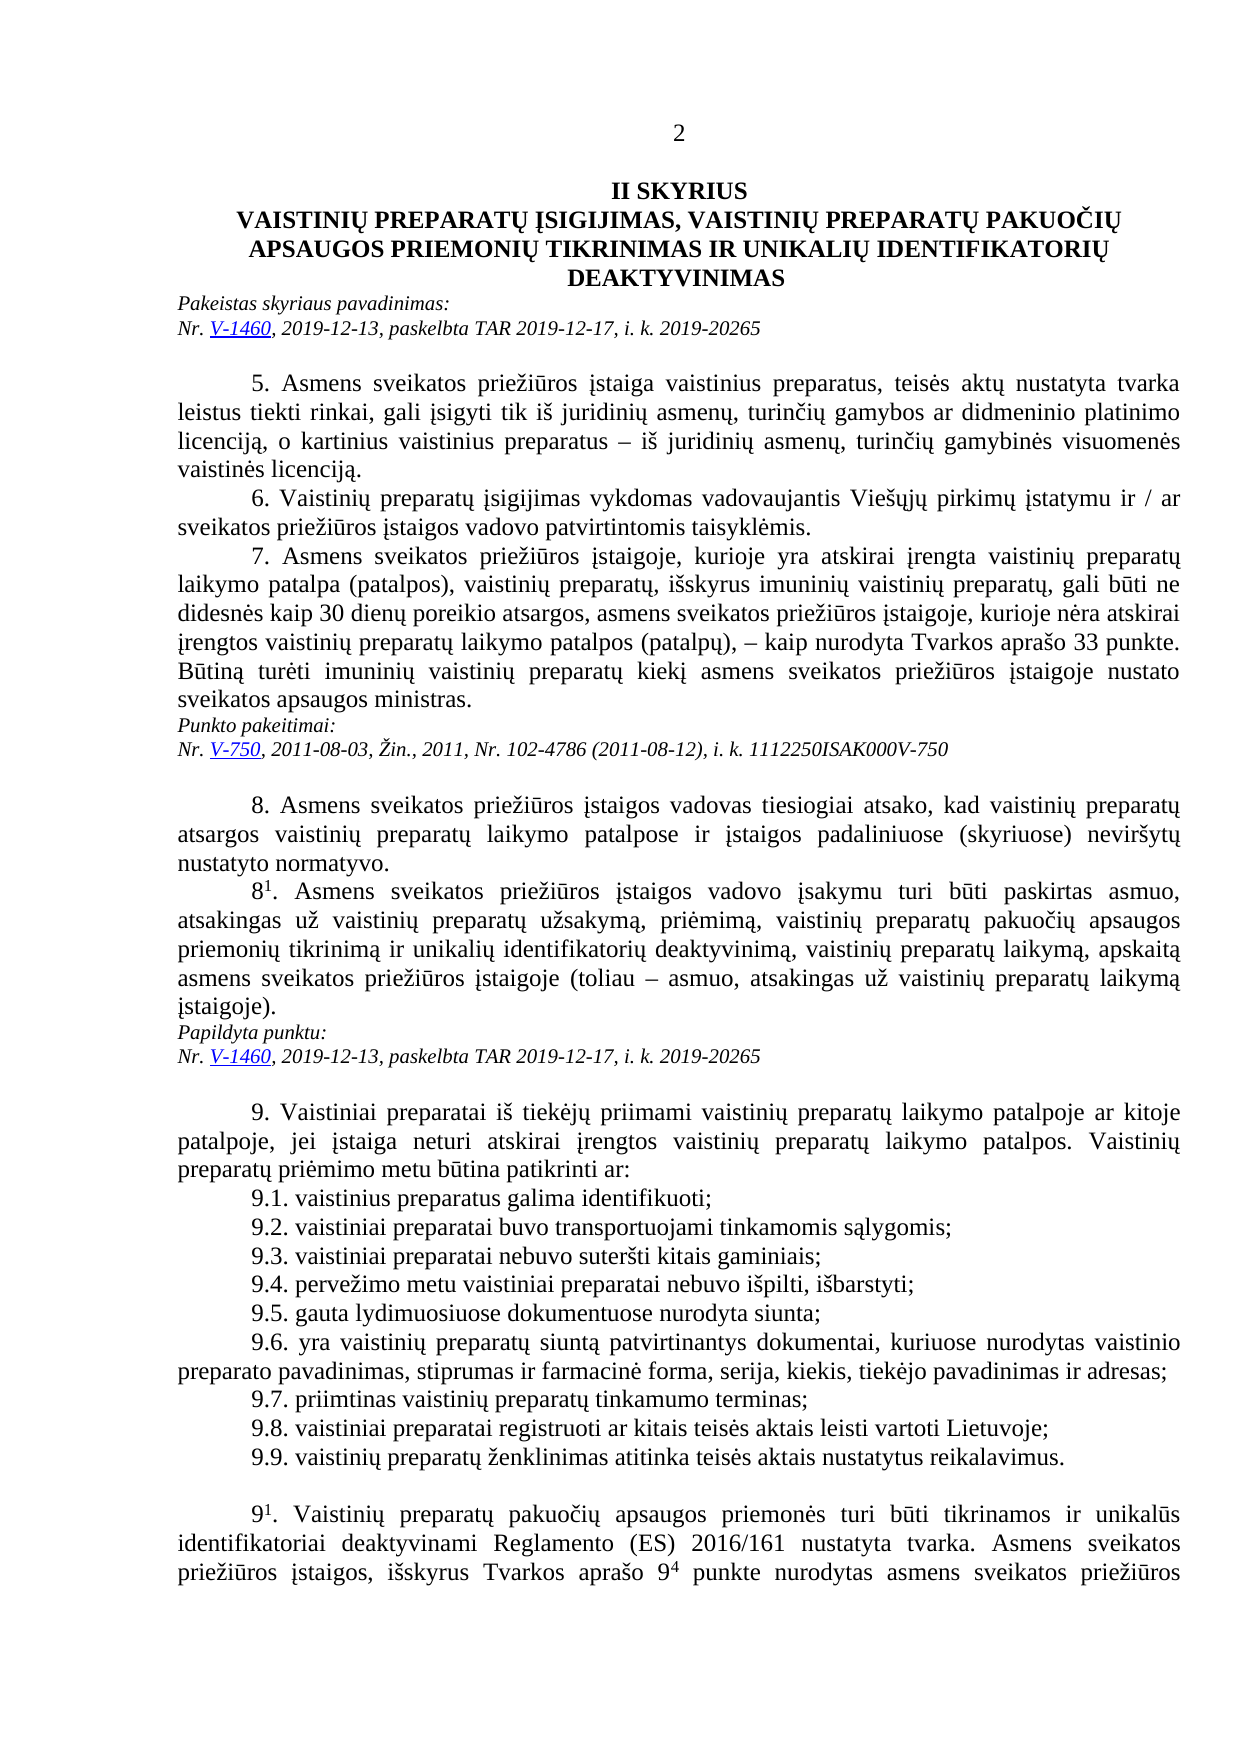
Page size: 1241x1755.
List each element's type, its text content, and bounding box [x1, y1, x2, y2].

text 9.9. vaistinių preparatų ženklinimas atitinka teisės aktais nustatytus reikalavimus. [177, 1442, 1181, 1471]
text 8. Asmens sveikatos priežiūros įstaigos vadovas tiesiogiai atsako, kad vaistinių preparatų atsargos vaistinių preparatų laikymo patalpose ir įstaigos padaliniuose (skyriuose) neviršytų nustatyto normatyvo. [177, 790, 1181, 876]
text 9.2. vaistiniai preparatai buvo transportuojami tinkamomis sąlygomis; [177, 1212, 1181, 1241]
text 91. Vaistinių preparatų pakuočių apsaugos priemonės turi būti tikrinamos ir unikalūs identifikatoriai deaktyvinami Reglamento (ES) 2016/161 nustatyta tvarka. Asmens sveikatos priežiūros įstaigos, išskyrus Tvarkos aprašo 94 punkte nurodytas asmens sveikatos priežiūros [177, 1499, 1181, 1586]
text 7. Asmens sveikatos priežiūros įstaigoje, kurioje yra atskirai įrengta vaistinių preparatų laikymo patalpa (patalpos), vaistinių preparatų, išskyrus imuninių vaistinių preparatų, gali būti ne didesnės kaip 30 dienų poreikio atsargos, asmens sveikatos priežiūros įstaigoje, kurioje nėra atskirai įrengtos vaistinių preparatų laikymo patalpos (patalpų), – kaip nurodyta Tvarkos aprašo 33 punkte. Būtiną turėti imuninių vaistinių preparatų kiekį asmens sveikatos priežiūros įstaigoje nustato sveikatos apsaugos ministras. [177, 541, 1181, 713]
text Pakeistas skyriaus pavadinimas: [177, 291, 1181, 315]
text Nr. V-1460, 2019-12-13, paskelbta TAR 2019-12-17, i. k. 2019-20265 [177, 315, 1181, 339]
text 6. Vaistinių preparatų įsigijimas vykdomas vadovaujantis Viešųjų pirkimų įstatymu ir / ar sveikatos priežiūros įstaigos vadovo patvirtintomis taisyklėmis. [177, 483, 1181, 541]
text 9.1. vaistinius preparatus galima identifikuoti; [177, 1183, 1181, 1212]
text VAISTINIŲ PREPARATŲ ĮSIGIJIMAS, VAISTINIŲ PREPARATŲ PAKUOČIŲ APSAUGOS PRIEMONIŲ TIKRINIMAS IR UNIKALIŲ IDENTIFIKATORIŲ DEAKTYVINIMAS [177, 205, 1181, 291]
text 9.4. pervežimo metu vaistiniai preparatai nebuvo išpilti, išbarstyti; [177, 1269, 1181, 1298]
text Nr. V-1460, 2019-12-13, paskelbta TAR 2019-12-17, i. k. 2019-20265 [177, 1044, 1181, 1068]
text Punkto pakeitimai: [177, 713, 1181, 737]
text Papildyta punktu: [177, 1020, 1181, 1044]
text 9.3. vaistiniai preparatai nebuvo suteršti kitais gaminiais; [177, 1241, 1181, 1269]
text 9.7. priimtinas vaistinių preparatų tinkamumo terminas; [177, 1384, 1181, 1413]
text 9.8. vaistiniai preparatai registruoti ar kitais teisės aktais leisti vartoti Lietuvoje; [177, 1413, 1181, 1442]
text 9.6. yra vaistinių preparatų siuntą patvirtinantys dokumentai, kuriuose nurodytas vaistinio preparato pavadinimas, stiprumas ir farmacinė forma, serija, kiekis, tiekėjo pavadinimas ir adresas; [177, 1327, 1181, 1384]
text 9. Vaistiniai preparatai iš tiekėjų priimami vaistinių preparatų laikymo patalpoje ar kitoje patalpoje, jei įstaiga neturi atskirai įrengtos vaistinių preparatų laikymo patalpos. Vaistinių preparatų priėmimo metu būtina patikrinti ar: [177, 1097, 1181, 1183]
text Nr. V-750, 2011-08-03, Žin., 2011, Nr. 102-4786 (2011-08-12), i. k. 1112250ISAK000V-750 [177, 737, 1181, 761]
text 5. Asmens sveikatos priežiūros įstaiga vaistinius preparatus, teisės aktų nustatyta tvarka leistus tiekti rinkai, gali įsigyti tik iš juridinių asmenų, turinčių gamybos ar didmeninio platinimo licenciją, o kartinius vaistinius preparatus – iš juridinių asmenų, turinčių gamybinės visuomenės vaistinės licenciją. [177, 368, 1181, 483]
text 9.5. gauta lydimuosiuose dokumentuose nurodyta siunta; [177, 1298, 1181, 1327]
text 81. Asmens sveikatos priežiūros įstaigos vadovo įsakymu turi būti paskirtas asmuo, atsakingas už vaistinių preparatų užsakymą, priėmimą, vaistinių preparatų pakuočių apsaugos priemonių tikrinimą ir unikalių identifikatorių deaktyvinimą, vaistinių preparatų laikymą, apskaitą asmens sveikatos priežiūros įstaigoje (toliau – asmuo, atsakingas už vaistinių preparatų laikymą įstaigoje). [177, 876, 1181, 1020]
text II SKYRIUS [177, 176, 1181, 205]
